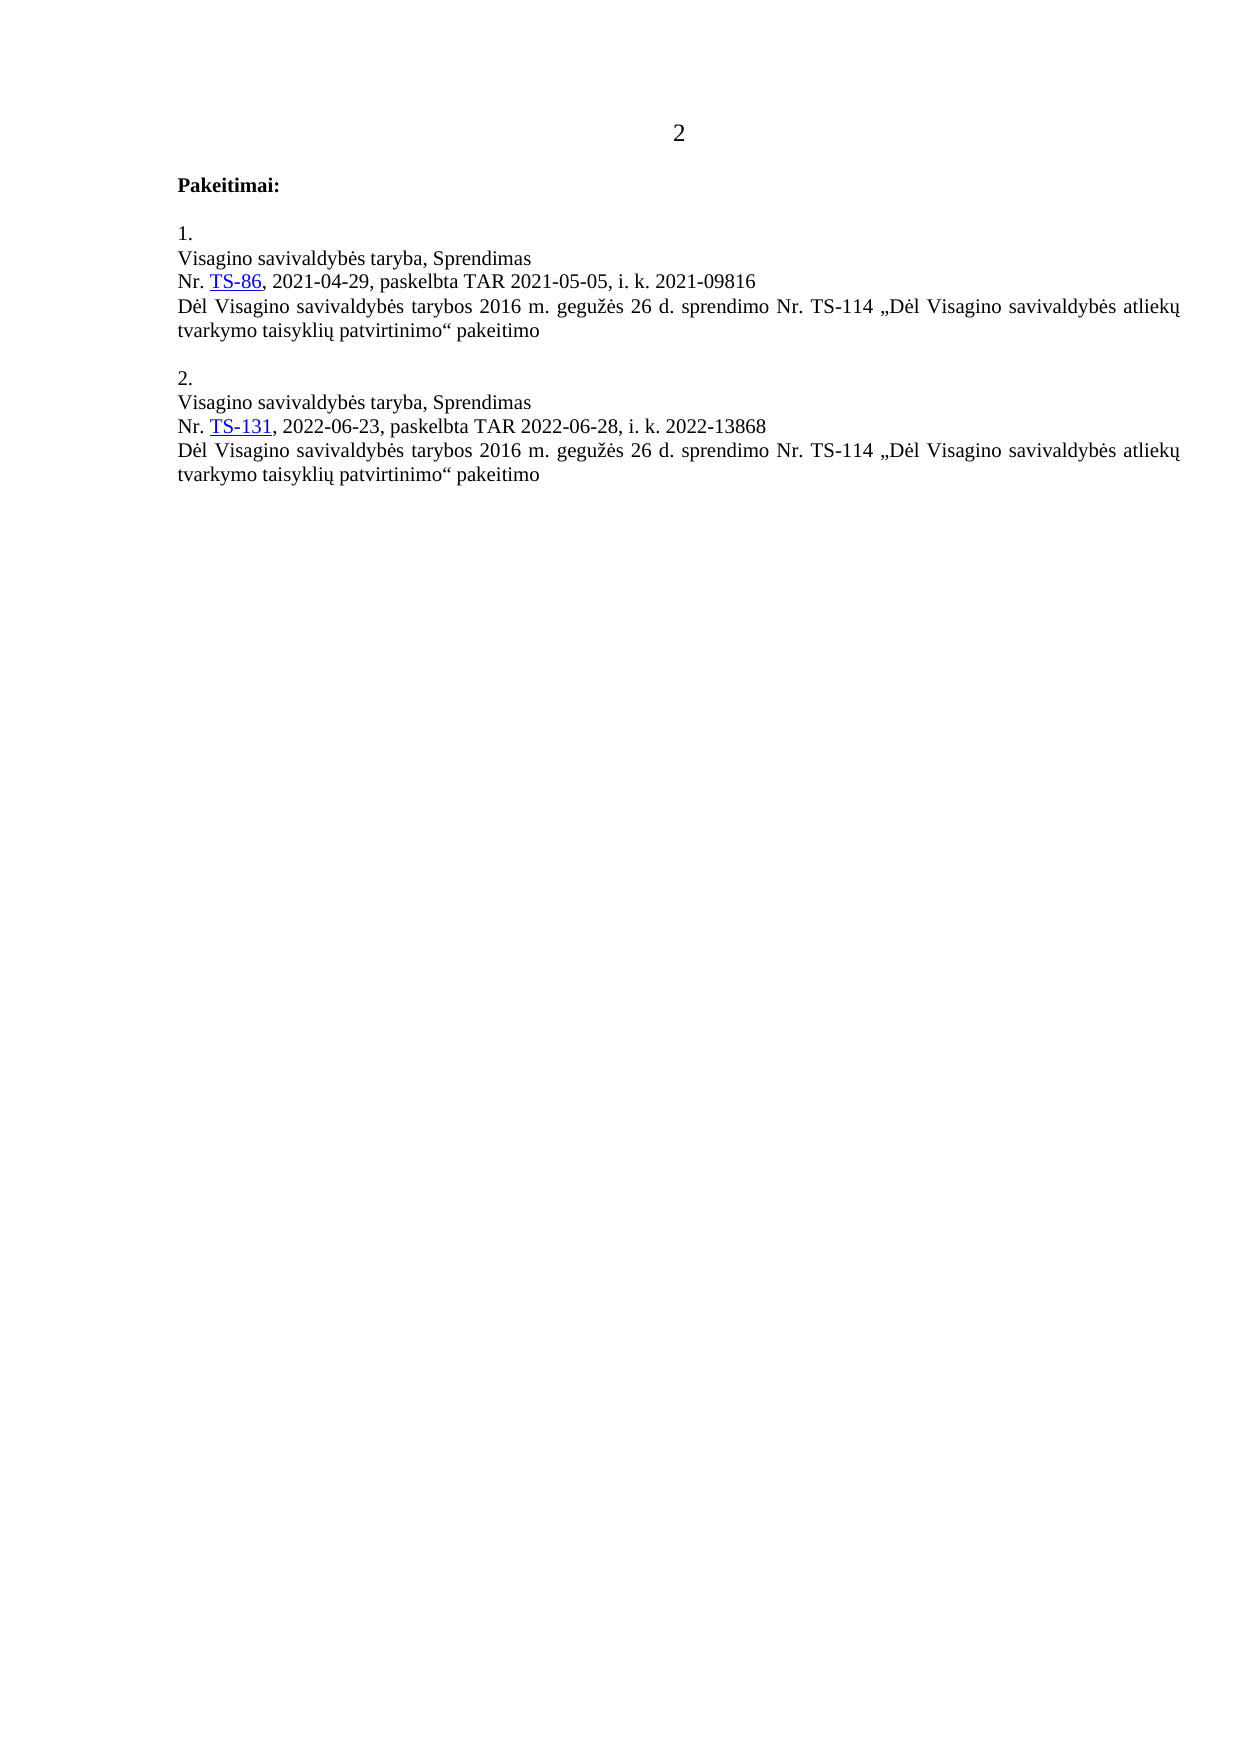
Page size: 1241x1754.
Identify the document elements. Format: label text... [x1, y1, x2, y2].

text Visagino savivaldybės taryba, Sprendimas [177, 245, 1181, 269]
text Pakeitimai: [177, 173, 1181, 197]
text 1. [177, 221, 1181, 245]
text Visagino savivaldybės taryba, Sprendimas [177, 390, 1181, 414]
text 2. [177, 366, 1181, 390]
text Dėl Visagino savivaldybės tarybos 2016 m. gegužės 26 d. sprendimo Nr. TS-114 „Dėl Visagino savivaldybės atliekų tvarkymo taisyklių patvirtinimo“ pakeitimo [177, 438, 1181, 486]
text Nr. TS-131, 2022-06-23, paskelbta TAR 2022-06-28, i. k. 2022-13868 [177, 414, 1181, 438]
text Dėl Visagino savivaldybės tarybos 2016 m. gegužės 26 d. sprendimo Nr. TS-114 „Dėl Visagino savivaldybės atliekų tvarkymo taisyklių patvirtinimo“ pakeitimo [177, 293, 1181, 342]
text Nr. TS-86, 2021-04-29, paskelbta TAR 2021-05-05, i. k. 2021-09816 [177, 269, 1181, 293]
